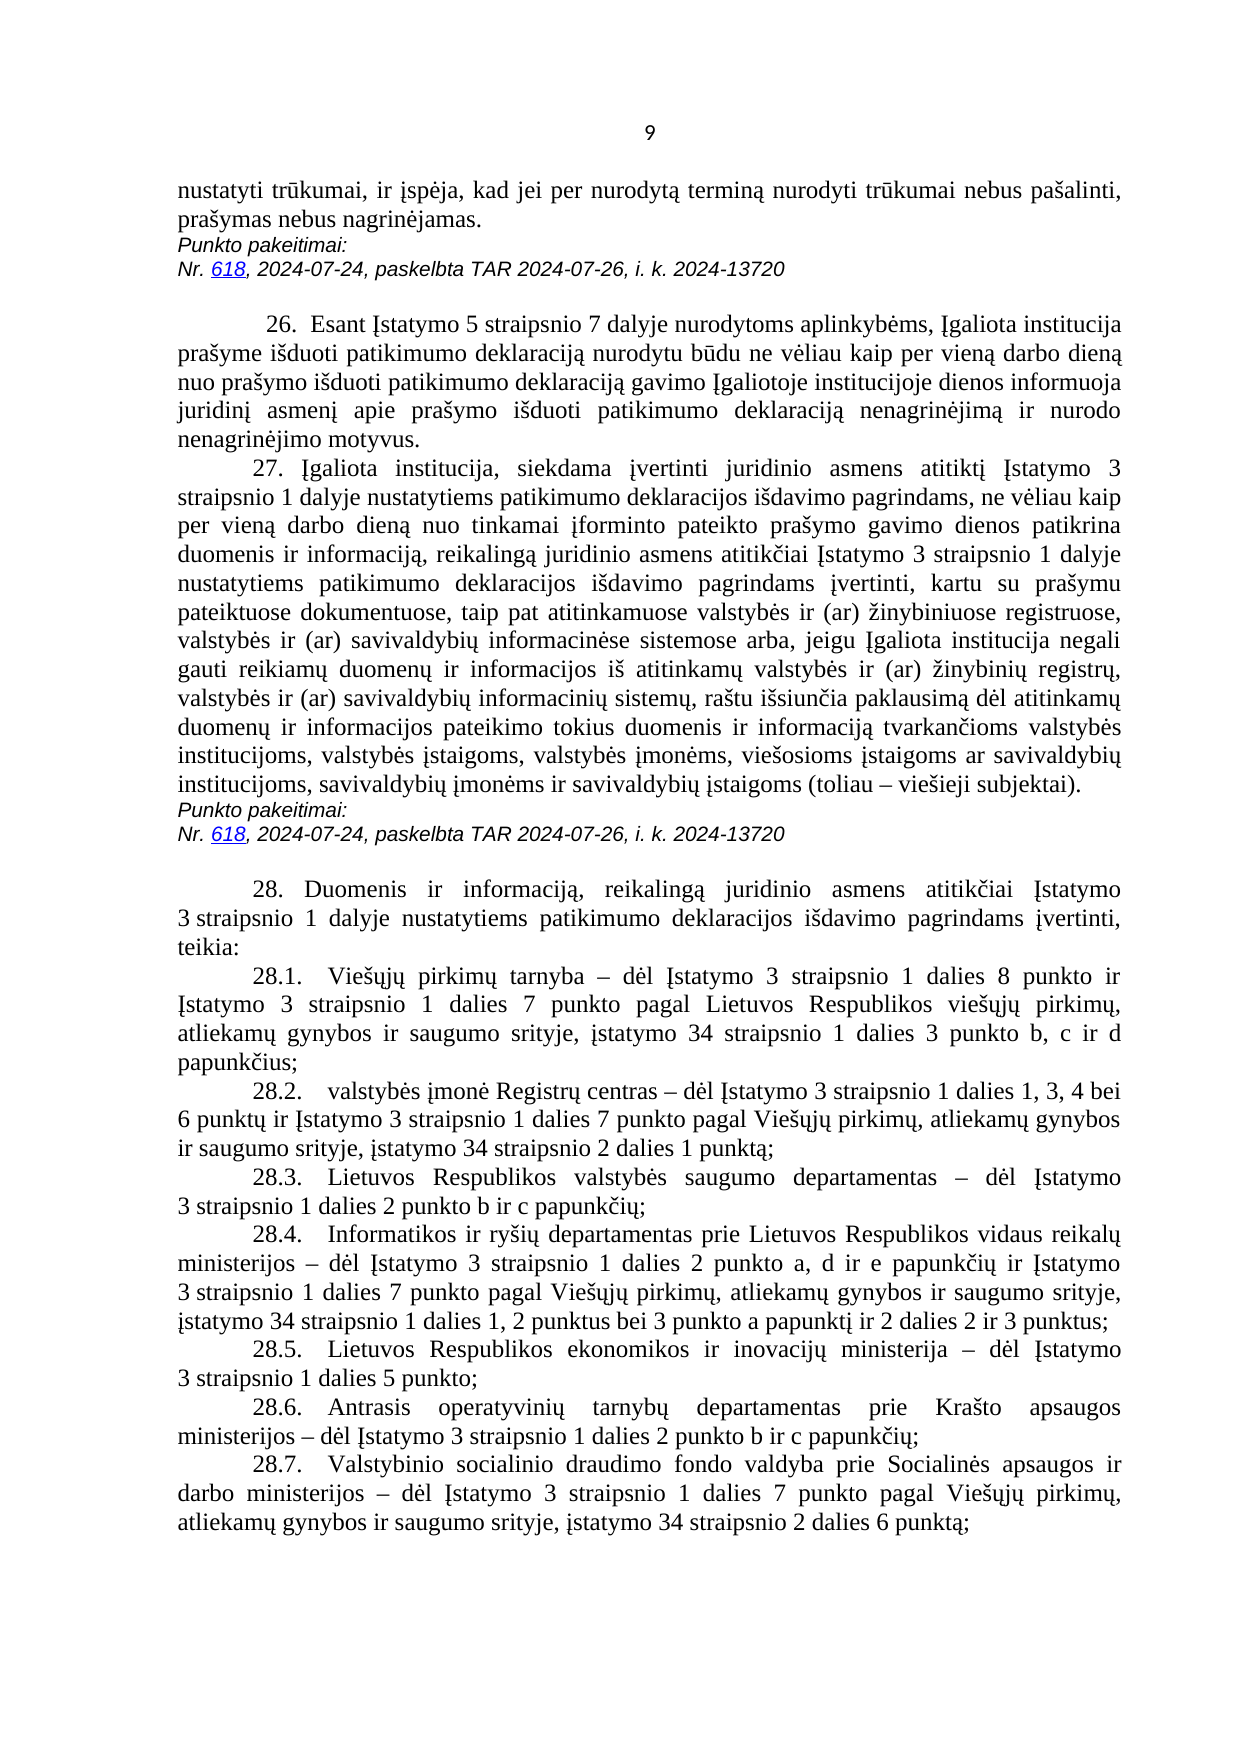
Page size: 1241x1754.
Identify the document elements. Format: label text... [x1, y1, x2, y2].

text Nr. 618, 2024-07-24, paskelbta TAR 2024-07-26, i. k. 2024-13720 [177, 822, 1122, 846]
text 28.5. Lietuvos Respublikos ekonomikos ir inovacijų ministerija – dėl Įstatymo 3 straipsnio 1 dalies 5 punkto; [177, 1334, 1122, 1392]
text 28.1. Viešųjų pirkimų tarnyba – dėl Įstatymo 3 straipsnio 1 dalies 8 punkto ir Įstatymo 3 straipsnio 1 dalies 7 punkto pagal Lietuvos Respublikos viešųjų pirkimų, atliekamų gynybos ir saugumo srityje, įstatymo 34 straipsnio 1 dalies 3 punkto b, c ir d papunkčius; [177, 961, 1122, 1076]
text 27. Įgaliota institucija, siekdama įvertinti juridinio asmens atitiktį Įstatymo 3 straipsnio 1 dalyje nustatytiems patikimumo deklaracijos išdavimo pagrindams, ne vėliau kaip per vieną darbo dieną nuo tinkamai įforminto pateikto prašymo gavimo dienos patikrina duomenis ir informaciją, reikalingą juridinio asmens atitikčiai Įstatymo 3 straipsnio 1 dalyje nustatytiems patikimumo deklaracijos išdavimo pagrindams įvertinti, kartu su prašymu pateiktuose dokumentuose, taip pat atitinkamuose valstybės ir (ar) žinybiniuose registruose, valstybės ir (ar) savivaldybių informacinėse sistemose arba, jeigu Įgaliota institucija negali gauti reikiamų duomenų ir informacijos iš atitinkamų valstybės ir (ar) žinybinių registrų, valstybės ir (ar) savivaldybių informacinių sistemų, raštu išsiunčia paklausimą dėl atitinkamų duomenų ir informacijos pateikimo tokius duomenis ir informaciją tvarkančioms valstybės institucijoms, valstybės įstaigoms, valstybės įmonėms, viešosioms įstaigoms ar savivaldybių institucijoms, savivaldybių įmonėms ir savivaldybių įstaigoms (toliau – viešieji subjektai). [177, 453, 1122, 798]
text Punkto pakeitimai: [177, 798, 1122, 822]
text 26. Esant Įstatymo 5 straipsnio 7 dalyje nurodytoms aplinkybėms, Įgaliota institucija prašyme išduoti patikimumo deklaraciją nurodytu būdu ne vėliau kaip per vieną darbo dieną nuo prašymo išduoti patikimumo deklaraciją gavimo Įgaliotoje institucijoje dienos informuoja juridinį asmenį apie prašymo išduoti patikimumo deklaraciją nenagrinėjimą ir nurodo nenagrinėjimo motyvus. [177, 309, 1122, 453]
text Nr. 618, 2024-07-24, paskelbta TAR 2024-07-26, i. k. 2024-13720 [177, 256, 1122, 280]
text 28.4. Informatikos ir ryšių departamentas prie Lietuvos Respublikos vidaus reikalų ministerijos – dėl Įstatymo 3 straipsnio 1 dalies 2 punkto a, d ir e papunkčių ir Įstatymo 3 straipsnio 1 dalies 7 punkto pagal Viešųjų pirkimų, atliekamų gynybos ir saugumo srityje, įstatymo 34 straipsnio 1 dalies 1, 2 punktus bei 3 punkto a papunktį ir 2 dalies 2 ir 3 punktus; [177, 1219, 1122, 1334]
text 28.6. Antrasis operatyvinių tarnybų departamentas prie Krašto apsaugos ministerijos – dėl Įstatymo 3 straipsnio 1 dalies 2 punkto b ir c papunkčių; [177, 1392, 1122, 1449]
text Punkto pakeitimai: [177, 232, 1122, 256]
text 28. Duomenis ir informaciją, reikalingą juridinio asmens atitikčiai Įstatymo 3 straipsnio 1 dalyje nustatytiems patikimumo deklaracijos išdavimo pagrindams įvertinti, teikia: [177, 874, 1122, 961]
text 28.7. Valstybinio socialinio draudimo fondo valdyba prie Socialinės apsaugos ir darbo ministerijos – dėl Įstatymo 3 straipsnio 1 dalies 7 punkto pagal Viešųjų pirkimų, atliekamų gynybos ir saugumo srityje, įstatymo 34 straipsnio 2 dalies 6 punktą; [177, 1449, 1122, 1536]
text nustatyti trūkumai, ir įspėja, kad jei per nurodytą terminą nurodyti trūkumai nebus pašalinti, prašymas nebus nagrinėjamas. [177, 175, 1122, 232]
text 28.2. valstybės įmonė Registrų centras – dėl Įstatymo 3 straipsnio 1 dalies 1, 3, 4 bei 6 punktų ir Įstatymo 3 straipsnio 1 dalies 7 punkto pagal Viešųjų pirkimų, atliekamų gynybos ir saugumo srityje, įstatymo 34 straipsnio 2 dalies 1 punktą; [177, 1076, 1122, 1162]
text 28.3. Lietuvos Respublikos valstybės saugumo departamentas – dėl Įstatymo 3 straipsnio 1 dalies 2 punkto b ir c papunkčių; [177, 1162, 1122, 1219]
